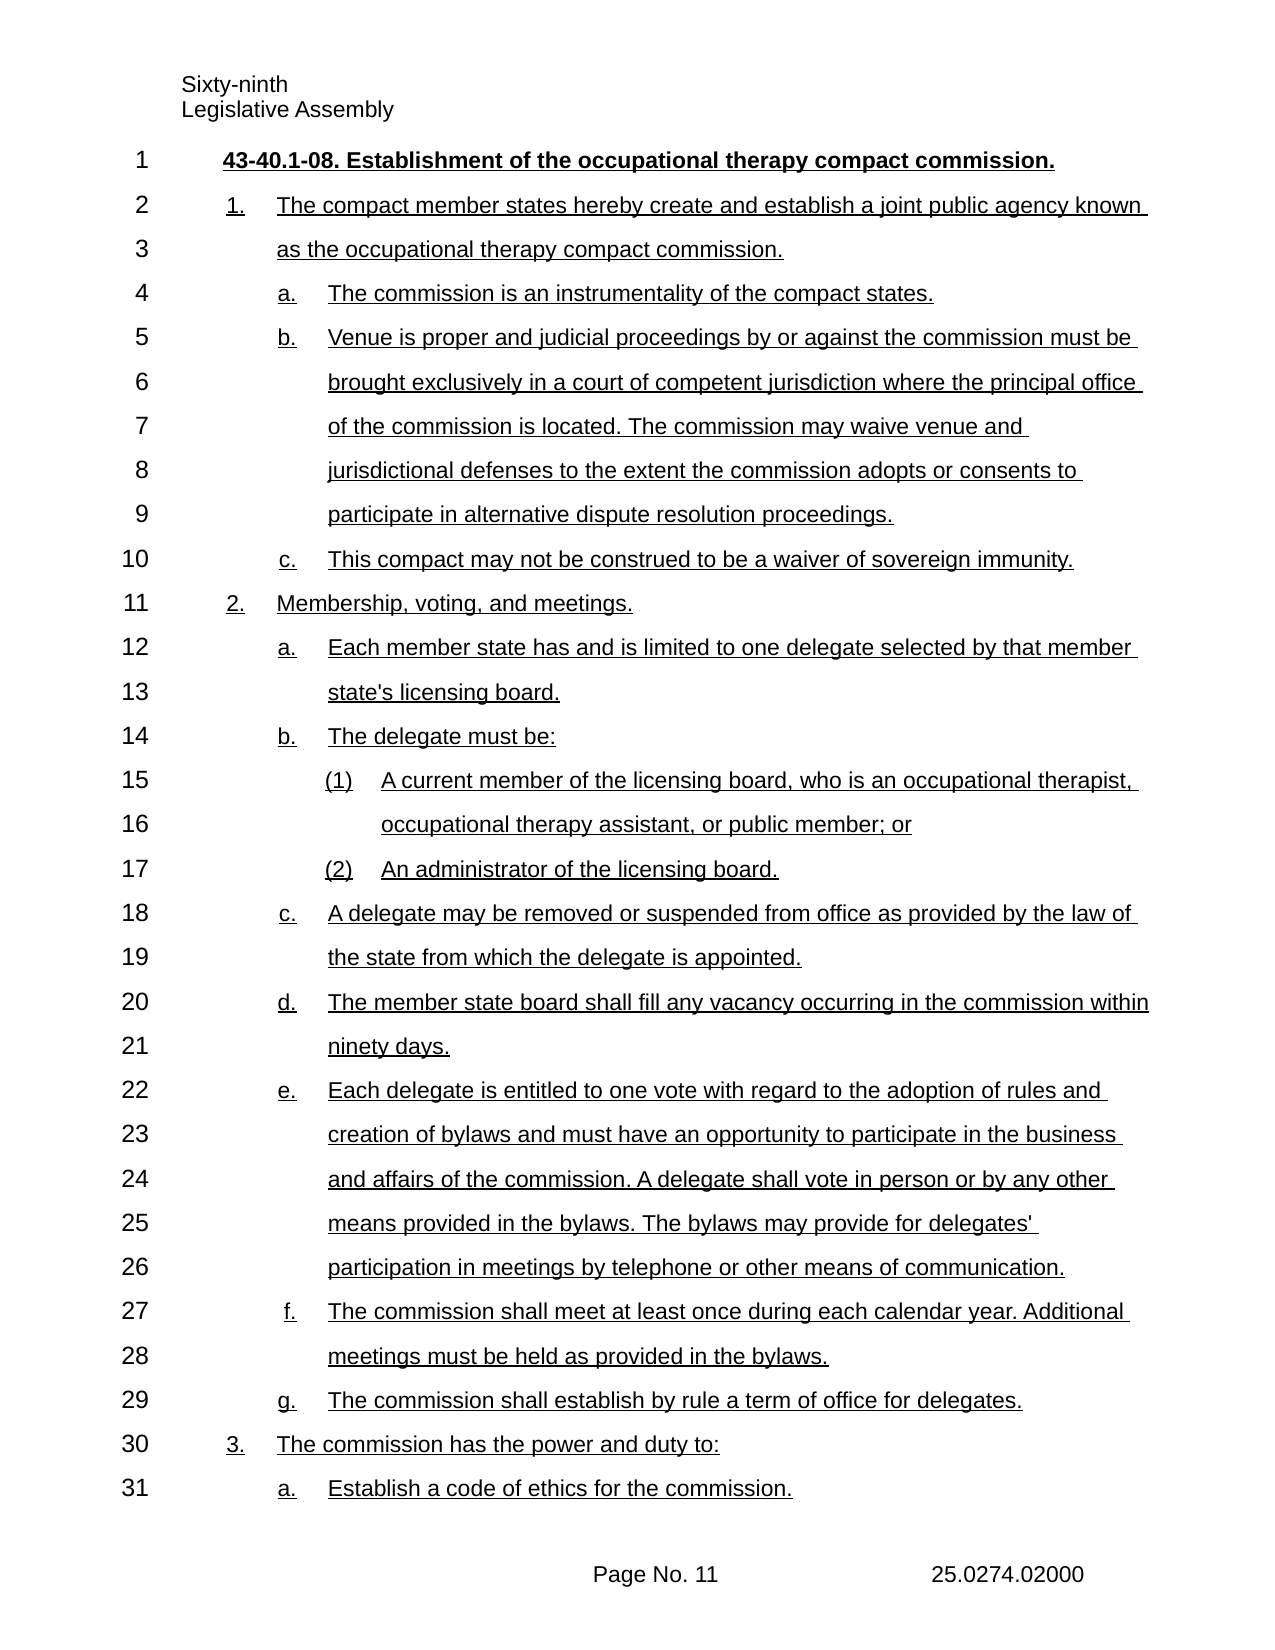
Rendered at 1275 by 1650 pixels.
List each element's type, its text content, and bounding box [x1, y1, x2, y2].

subtitle 43‑40.1‑08. Establishment of the occupational therapy compact commission. [181, 133, 1154, 178]
text d. The member state board shall fill any vacancy occurring in the commission within ninety days. [181, 974, 1154, 1063]
text f. The commission shall meet at least once during each calendar year. Additional meetings must be held as provided in the bylaws. [181, 1284, 1154, 1373]
text a. The commission is an instrumentality of the compact states. [181, 266, 1154, 310]
text c. This compact may not be construed to be a waiver of sovereign immunity. [181, 532, 1154, 576]
text a. Each member state has and is limited to one delegate selected by that member state's licensing board. [181, 620, 1154, 709]
text b. The delegate must be: [181, 709, 1154, 753]
text b. Venue is proper and judicial proceedings by or against the commission must be brought exclusively in a court of competent jurisdiction where the principal office of the commission is located. The commission may waive venue and jurisdictional defenses to the extent the commission adopts or consents to participate in alternative dispute resolution proceedings. [181, 310, 1154, 532]
text a. Establish a code of ethics for the commission. [181, 1461, 1154, 1506]
text 1. The compact member states hereby create and establish a joint public agency known as the occupational therapy compact commission. [181, 178, 1154, 266]
text (2) An administrator of the licensing board. [181, 842, 1154, 886]
text c. A delegate may be removed or suspended from office as provided by the law of the state from which the delegate is appointed. [181, 886, 1154, 974]
text 2. Membership, voting, and meetings. [181, 576, 1154, 620]
text 3. The commission has the power and duty to: [181, 1417, 1154, 1461]
text e. Each delegate is entitled to one vote with regard to the adoption of rules and creation of bylaws and must have an opportunity to participate in the business and affairs of the commission. A delegate shall vote in person or by any other means provided in the bylaws. The bylaws may provide for delegates' participation in meetings by telephone or other means of communication. [181, 1063, 1154, 1284]
text (1) A current member of the licensing board, who is an occupational therapist, occupational therapy assistant, or public member; or [181, 753, 1154, 842]
text g. The commission shall establish by rule a term of office for delegates. [181, 1373, 1154, 1417]
